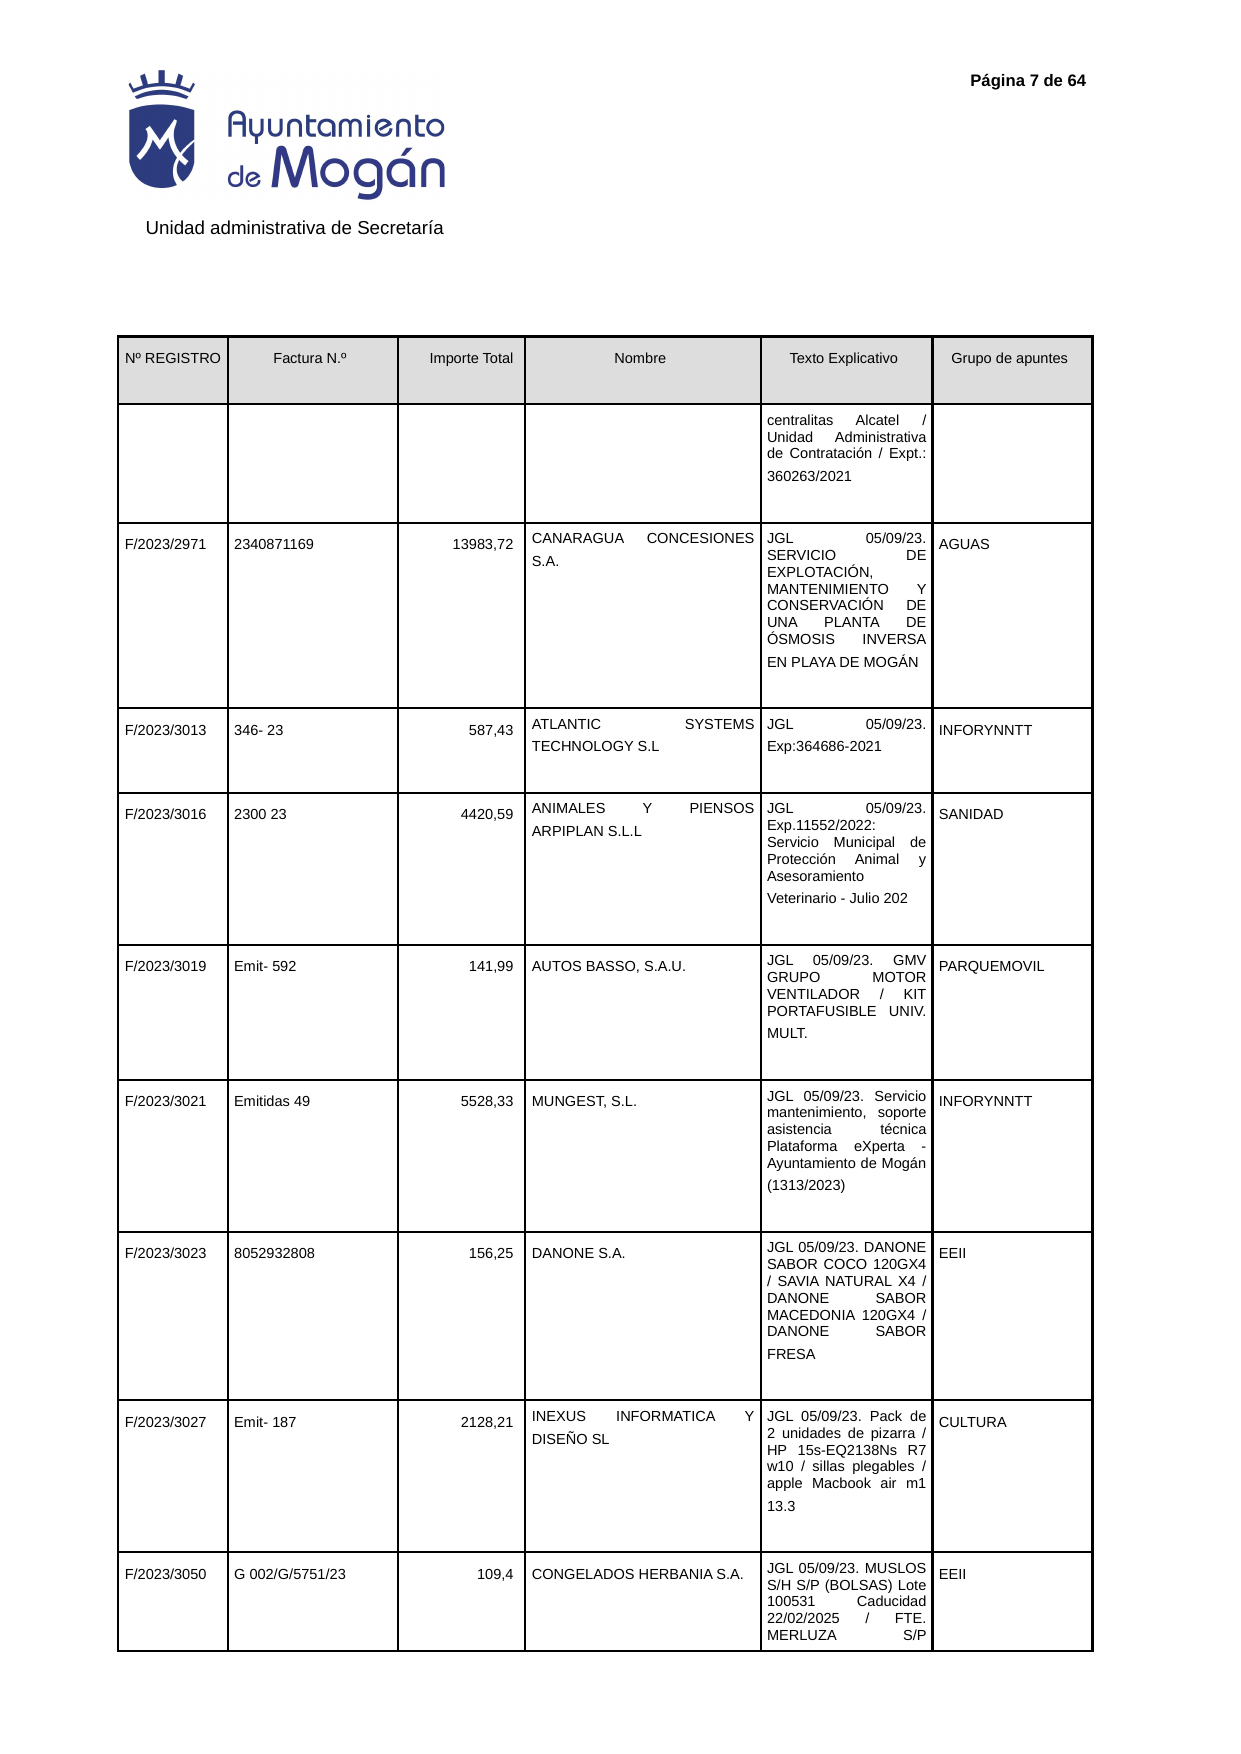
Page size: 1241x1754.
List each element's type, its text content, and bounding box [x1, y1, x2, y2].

table_cell F/2023/3023 [119, 1233, 227, 1399]
table_cell 141,99 [399, 946, 524, 1079]
table_cell F/2023/2971 [119, 524, 227, 707]
table_cell F/2023/3013 [119, 709, 227, 792]
table_cell F/2023/3016 [119, 794, 227, 944]
table_cell 4420,59 [399, 794, 524, 944]
table_cell [399, 405, 524, 522]
table_cell CONGELADOS HERBANIA S.A. [526, 1553, 760, 1650]
table_header Grupo de apuntes [934, 338, 1091, 403]
table_cell JGL 05/09/23. Exp.11552/2022: Servicio Municipal de Protección Animal y Asesoramiento Veterinario - Julio 202 [762, 794, 931, 944]
table_cell EEII [934, 1233, 1091, 1399]
table_cell JGL 05/09/23. MUSLOS S/H S/P (BOLSAS) Lote 100531 Caducidad 22/02/2025 / FTE. MERLUZA S/P [762, 1553, 931, 1650]
table_cell 8052932808 [229, 1233, 397, 1399]
table_cell 346- 23 [229, 709, 397, 792]
table_cell INFORYNNTT [934, 709, 1091, 792]
table_cell Emit- 187 [229, 1401, 397, 1551]
table_header Nº REGISTRO [119, 338, 227, 403]
table_cell EEII [934, 1553, 1091, 1650]
table_cell centralitas Alcatel / Unidad Administrativa de Contratación / Expt.: 360263/2021 [762, 405, 931, 522]
table_cell CULTURA [934, 1401, 1091, 1551]
table_cell F/2023/3027 [119, 1401, 227, 1551]
table_cell INFORYNNTT [934, 1081, 1091, 1231]
table_cell DANONE S.A. [526, 1233, 760, 1399]
table_cell JGL 05/09/23. Pack de 2 unidades de pizarra / HP 15s-EQ2138Ns R7 w10 / sillas plegables / apple Macbook air m1 13.3 [762, 1401, 931, 1551]
table_cell 5528,33 [399, 1081, 524, 1231]
table_header Factura N.º [229, 338, 397, 403]
table_cell G 002/G/5751/23 [229, 1553, 397, 1650]
table_cell [119, 405, 227, 522]
table_cell JGL 05/09/23. Servicio mantenimiento, soporte asistencia técnica Plataforma eXperta - Ayuntamiento de Mogán (1313/2023) [762, 1081, 931, 1231]
table_cell AGUAS [934, 524, 1091, 707]
table_cell F/2023/3019 [119, 946, 227, 1079]
table_cell [934, 405, 1091, 522]
table_cell 2300 23 [229, 794, 397, 944]
table_header Texto Explicativo [762, 338, 931, 403]
table_cell 587,43 [399, 709, 524, 792]
table_cell [526, 405, 760, 522]
table_cell INEXUS INFORMATICA Y DISEÑO SL [526, 1401, 760, 1551]
table_cell 13983,72 [399, 524, 524, 707]
table_cell JGL 05/09/23. Exp:364686-2021 [762, 709, 931, 792]
table_cell 109,4 [399, 1553, 524, 1650]
table_cell Emitidas 49 [229, 1081, 397, 1231]
table_cell [229, 405, 397, 522]
table_cell ATLANTIC SYSTEMS TECHNOLOGY S.L [526, 709, 760, 792]
table_cell F/2023/3021 [119, 1081, 227, 1231]
picture [128, 70, 445, 206]
table_header Importe Total [399, 338, 524, 403]
table_cell JGL 05/09/23. DANONE SABOR COCO 120GX4 / SAVIA NATURAL X4 / DANONE SABOR MACEDONIA 120GX4 / DANONE SABOR FRESA [762, 1233, 931, 1399]
table_cell JGL 05/09/23. SERVICIO DE EXPLOTACIÓN, MANTENIMIENTO Y CONSERVACIÓN DE UNA PLANTA DE ÓSMOSIS INVERSA EN PLAYA DE MOGÁN [762, 524, 931, 707]
table_cell 2340871169 [229, 524, 397, 707]
table_cell ANIMALES Y PIENSOS ARPIPLAN S.L.L [526, 794, 760, 944]
table_cell F/2023/3050 [119, 1553, 227, 1650]
table_cell PARQUEMOVIL [934, 946, 1091, 1079]
table_header Nombre [526, 338, 760, 403]
table_cell CANARAGUA CONCESIONES S.A. [526, 524, 760, 707]
table_cell MUNGEST, S.L. [526, 1081, 760, 1231]
table_cell Emit- 592 [229, 946, 397, 1079]
table_cell SANIDAD [934, 794, 1091, 944]
table_cell 156,25 [399, 1233, 524, 1399]
table_cell JGL 05/09/23. GMV GRUPO MOTOR VENTILADOR / KIT PORTAFUSIBLE UNIV. MULT. [762, 946, 931, 1079]
table_cell AUTOS BASSO, S.A.U. [526, 946, 760, 1079]
table_cell 2128,21 [399, 1401, 524, 1551]
